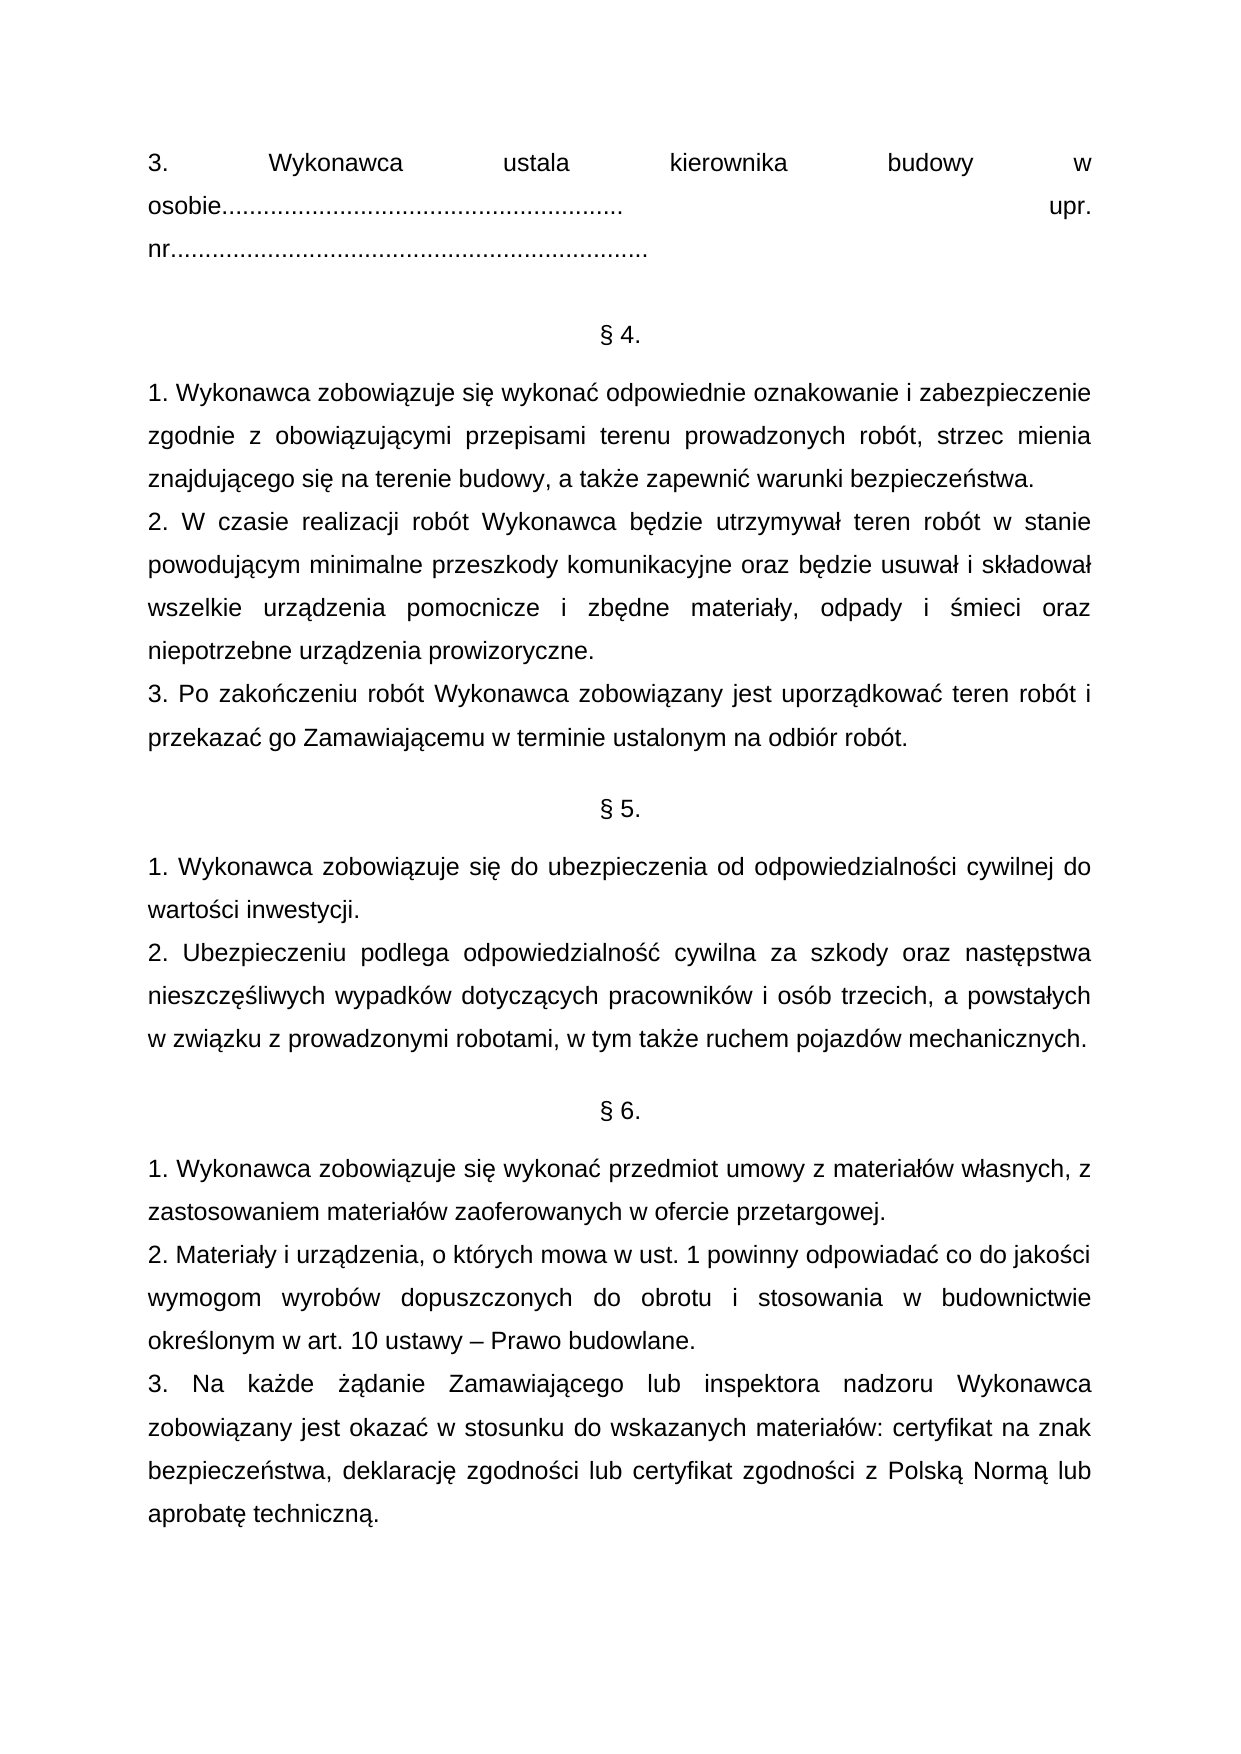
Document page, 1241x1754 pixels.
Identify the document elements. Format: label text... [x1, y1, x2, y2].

text 1. Wykonawca zobowiązuje się do ubezpieczenia od odpowiedzialności cywilnej do wartości inwestycji. [148, 852, 1092, 924]
text 2. W czasie realizacji robót Wykonawca będzie utrzymywał teren robót w stanie powodującym minimalne przeszkody komunikacyjne oraz będzie usuwał i składował wszelkie urządzenia pomocnicze i zbędne materiały, odpady i śmieci oraz niepotrzebne urządzenia prowizoryczne. [148, 507, 1092, 665]
text § 5. [148, 794, 1092, 823]
text 3. Po zakończeniu robót Wykonawca zobowiązany jest uporządkować teren robót i przekazać go Zamawiającemu w terminie ustalonym na odbiór robót. [148, 679, 1092, 751]
text 3. Wykonawca ustala kierownika budowy w osobie.......................................................... upr. nr..................................................................... [148, 148, 1092, 263]
text 2. Ubezpieczeniu podlega odpowiedzialność cywilna za szkody oraz następstwa nieszczęśliwych wypadków dotyczących pracowników i osób trzecich, a powstałych w związku z prowadzonymi robotami, w tym także ruchem pojazdów mechanicznych. [148, 938, 1092, 1053]
text 2. Materiały i urządzenia, o których mowa w ust. 1 powinny odpowiadać co do jakości wymogom wyrobów dopuszczonych do obrotu i stosowania w budownictwie określonym w art. 10 ustawy – Prawo budowlane. [148, 1240, 1092, 1355]
text § 4. [148, 320, 1092, 349]
text § 6. [148, 1096, 1092, 1125]
text 1. Wykonawca zobowiązuje się wykonać przedmiot umowy z materiałów własnych, z zastosowaniem materiałów zaoferowanych w ofercie przetargowej. [148, 1154, 1092, 1226]
text 1. Wykonawca zobowiązuje się wykonać odpowiednie oznakowanie i zabezpieczenie zgodnie z obowiązującymi przepisami terenu prowadzonych robót, strzec mienia znajdującego się na terenie budowy, a także zapewnić warunki bezpieczeństwa. [148, 378, 1092, 493]
text 3. Na każde żądanie Zamawiającego lub inspektora nadzoru Wykonawca zobowiązany jest okazać w stosunku do wskazanych materiałów: certyfikat na znak bezpieczeństwa, deklarację zgodności lub certyfikat zgodności z Polską Normą lub aprobatę techniczną. [148, 1369, 1092, 1528]
